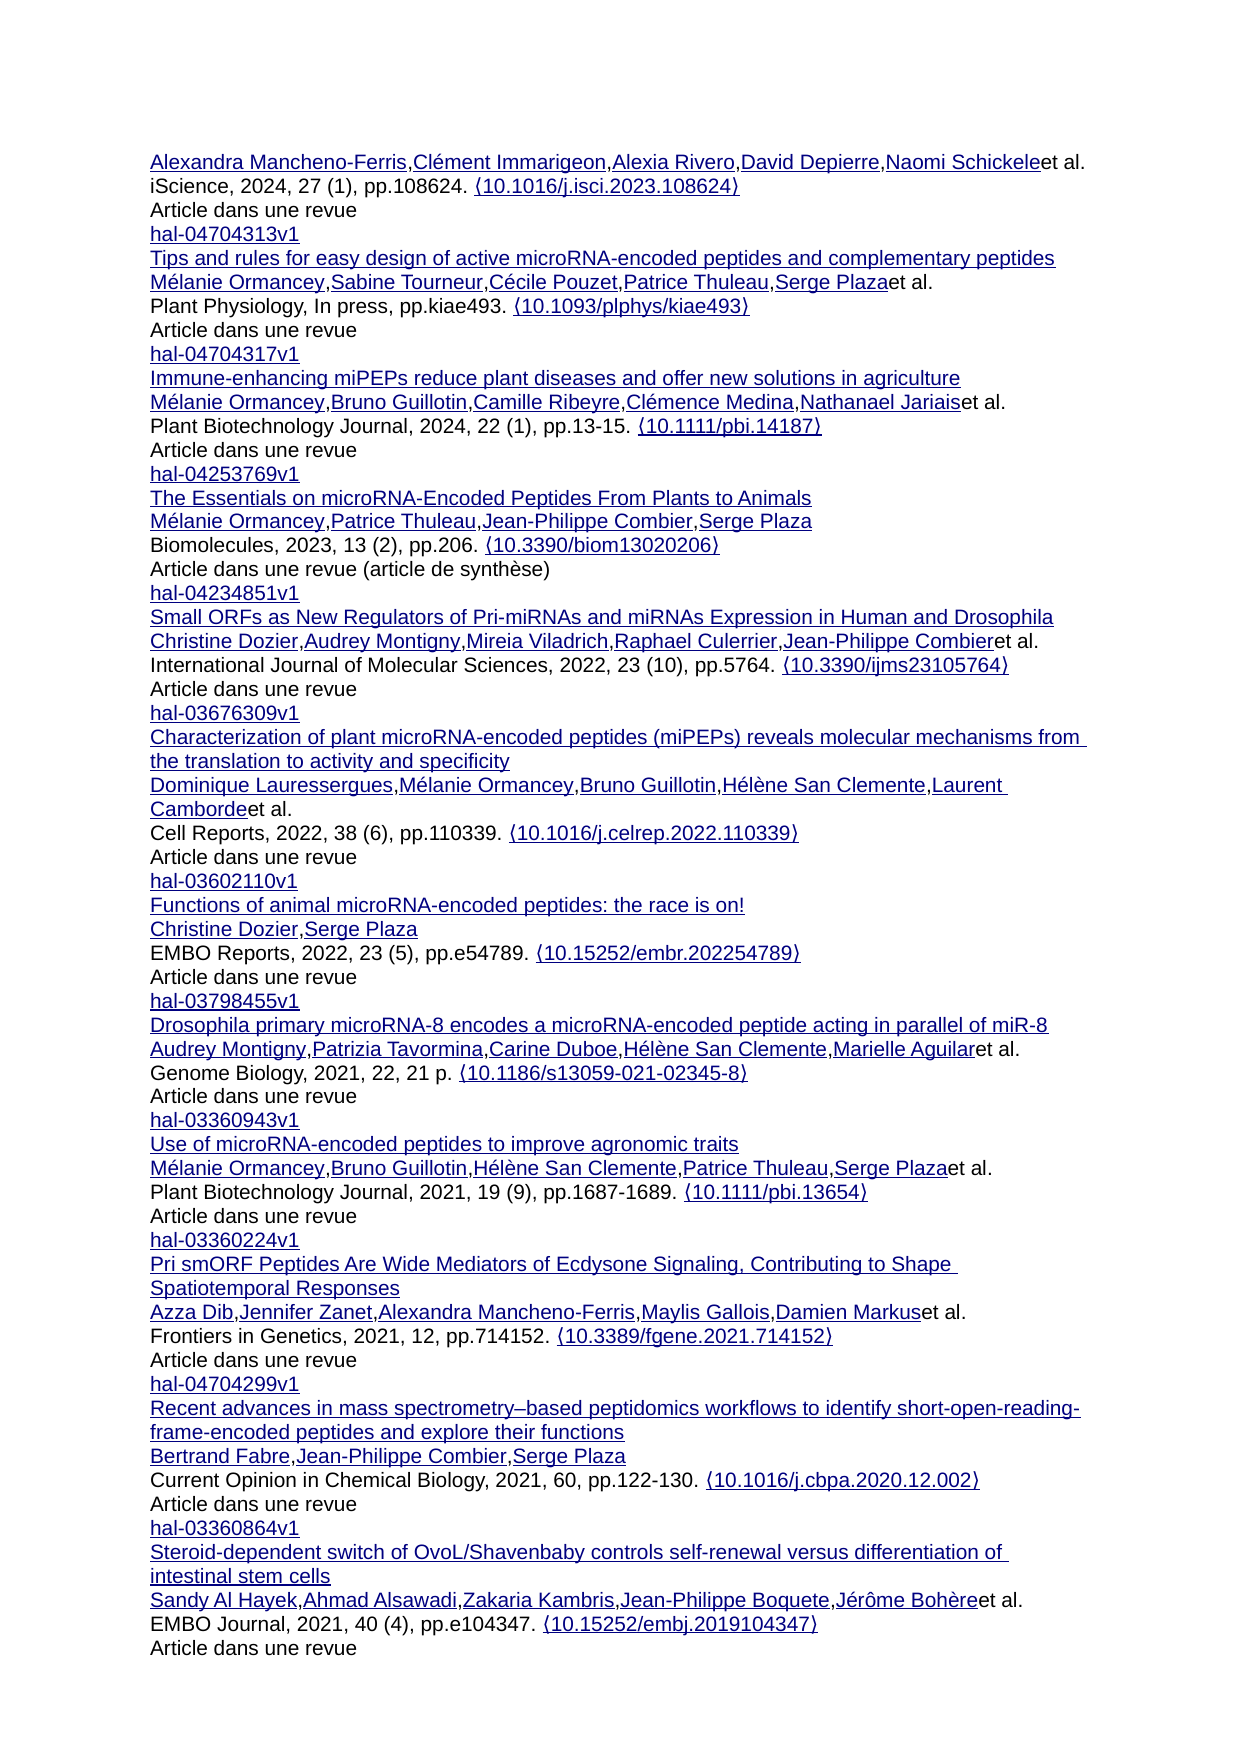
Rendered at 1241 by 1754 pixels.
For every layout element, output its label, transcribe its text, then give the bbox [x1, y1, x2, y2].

table_cell Recent advances in mass spectrometry–based peptidomics workflows to identify short-open-reading-frame-encoded peptides and explore their functions Bertrand Fabre,Jean-Philippe Combier,Serge Plaza Current Opinion in Chemical Biology, 2021, 60, pp.122-130. ⟨10.1016/j.cbpa.2020.12.002⟩ Article dans une revue hal-03360864v1 [150, 1396, 1090, 1539]
table_cell Pri smORF Peptides Are Wide Mediators of Ecdysone Signaling, Contributing to Shape Spatiotemporal Responses Azza Dib,Jennifer Zanet,Alexandra Mancheno-Ferris,Maylis Gallois,Damien Markuset al. Frontiers in Genetics, 2021, 12, pp.714152. ⟨10.3389/fgene.2021.714152⟩ Article dans une revue hal-04704299v1 [150, 1252, 1090, 1396]
table_cell Small ORFs as New Regulators of Pri-miRNAs and miRNAs Expression in Human and Drosophila Christine Dozier,Audrey Montigny,Mireia Viladrich,Raphael Culerrier,Jean-Philippe Combieret al. International Journal of Molecular Sciences, 2022, 23 (10), pp.5764. ⟨10.3390/ijms23105764⟩ Article dans une revue hal-03676309v1 [150, 605, 1090, 725]
table_cell Immune‐enhancing miPEPs reduce plant diseases and offer new solutions in agriculture Mélanie Ormancey,Bruno Guillotin,Camille Ribeyre,Clémence Medina,Nathanael Jariaiset al. Plant Biotechnology Journal, 2024, 22 (1), pp.13-15. ⟨10.1111/pbi.14187⟩ Article dans une revue hal-04253769v1 [150, 366, 1090, 485]
table_cell The Essentials on microRNA-Encoded Peptides From Plants to Animals Mélanie Ormancey,Patrice Thuleau,Jean-Philippe Combier,Serge Plaza Biomolecules, 2023, 13 (2), pp.206. ⟨10.3390/biom13020206⟩ Article dans une revue (article de synthèse) hal-04234851v1 [150, 485, 1090, 605]
table_cell Functions of animal microRNA‐encoded peptides: the race is on! Christine Dozier,Serge Plaza EMBO Reports, 2022, 23 (5), pp.e54789. ⟨10.15252/embr.202254789⟩ Article dans une revue hal-03798455v1 [150, 893, 1090, 1012]
table_cell Characterization of plant microRNA-encoded peptides (miPEPs) reveals molecular mechanisms from the translation to activity and specificity Dominique Lauressergues,Mélanie Ormancey,Bruno Guillotin,Hélène San Clemente,Laurent Cambordeet al. Cell Reports, 2022, 38 (6), pp.110339. ⟨10.1016/j.celrep.2022.110339⟩ Article dans une revue hal-03602110v1 [150, 725, 1090, 893]
table_cell Steroid-dependent switch of OvoL/Shavenbaby controls self-renewal versus differentiation of intestinal stem cells Sandy Al Hayek,Ahmad Alsawadi,Zakaria Kambris,Jean-Philippe Boquete,Jérôme Bohèreet al. EMBO Journal, 2021, 40 (4), pp.e104347. ⟨10.15252/embj.2019104347⟩ Article dans une revue [150, 1540, 1090, 1659]
table_cell Tips and rules for easy design of active microRNA-encoded peptides and complementary peptides Mélanie Ormancey,Sabine Tourneur,Cécile Pouzet,Patrice Thuleau,Serge Plazaet al. Plant Physiology, In press, pp.kiae493. ⟨10.1093/plphys/kiae493⟩ Article dans une revue hal-04704317v1 [150, 246, 1090, 366]
table_cell Alexandra Mancheno-Ferris,Clément Immarigeon,Alexia Rivero,David Depierre,Naomi Schickeleet al. iScience, 2024, 27 (1), pp.108624. ⟨10.1016/j.isci.2023.108624⟩ Article dans une revue hal-04704313v1 [150, 150, 1090, 246]
table_cell Drosophila primary microRNA-8 encodes a microRNA-encoded peptide acting in parallel of miR-8 Audrey Montigny,Patrizia Tavormina,Carine Duboe,Hélène San Clemente,Marielle Aguilaret al. Genome Biology, 2021, 22, 21 p. ⟨10.1186/s13059-021-02345-8⟩ Article dans une revue hal-03360943v1 [150, 1013, 1090, 1132]
table_cell Use of microRNA‐encoded peptides to improve agronomic traits Mélanie Ormancey,Bruno Guillotin,Hélène San Clemente,Patrice Thuleau,Serge Plazaet al. Plant Biotechnology Journal, 2021, 19 (9), pp.1687-1689. ⟨10.1111/pbi.13654⟩ Article dans une revue hal-03360224v1 [150, 1132, 1090, 1252]
